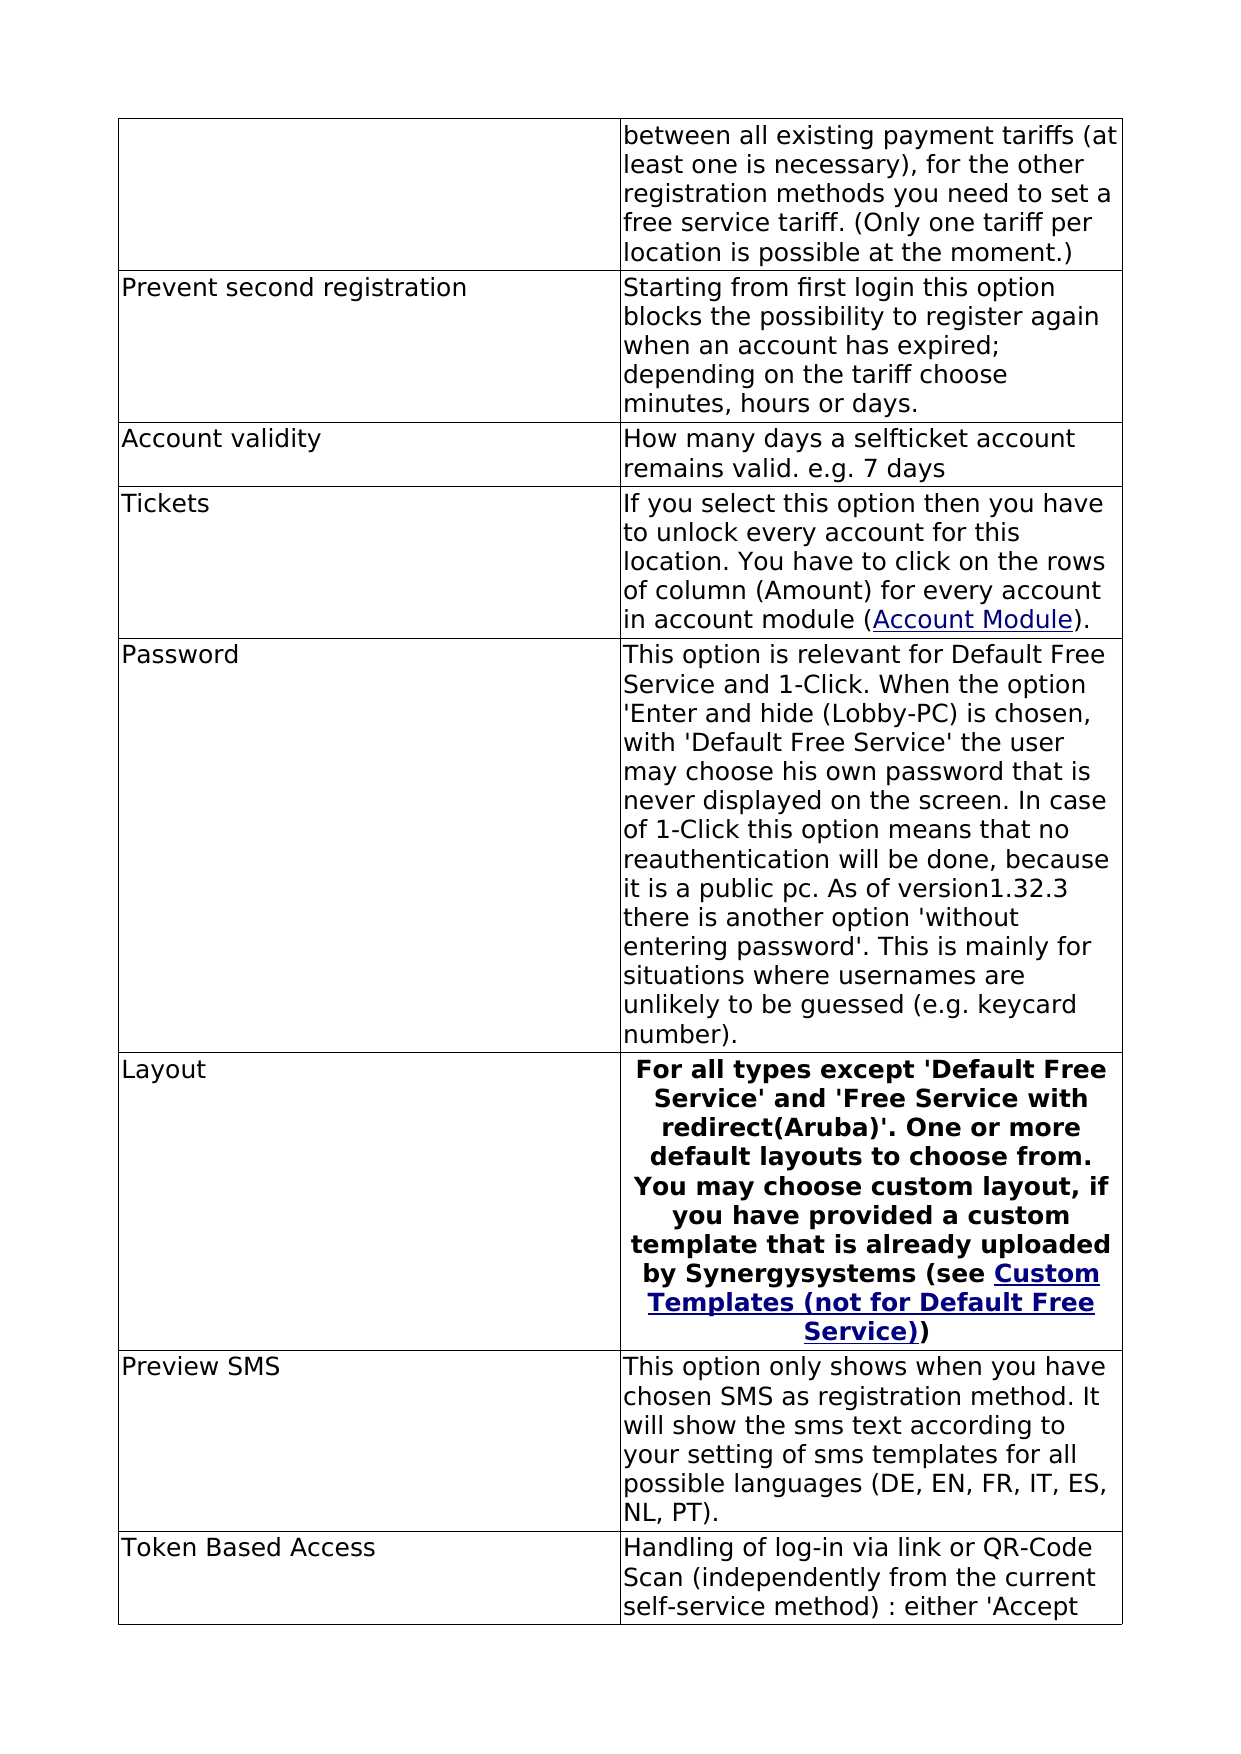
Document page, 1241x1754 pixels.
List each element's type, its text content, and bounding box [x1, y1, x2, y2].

table_cell Handling of log-in via link or QR-Code Scan (independently from the current self-service method) : either 'Accept [621, 1532, 1122, 1624]
table_cell Preview SMS [119, 1351, 620, 1531]
table_cell Tickets [119, 487, 620, 638]
table_cell Password [119, 639, 620, 1052]
table_cell This option only shows when you have chosen SMS as registration method. It will show the sms text according to your setting of sms templates for all possible languages (DE, EN, FR, IT, ES, NL, PT). [621, 1351, 1122, 1531]
table_cell between all existing payment tariffs (at least one is necessary), for the other registration methods you need to set a free service tariff. (Only one tariff per location is possible at the moment.) [621, 119, 1122, 270]
table_cell [119, 119, 620, 270]
table_cell Token Based Access [119, 1532, 620, 1624]
table_cell Account validity [119, 423, 620, 486]
table_cell This option is relevant for Default Free Service and 1-Click. When the option 'Enter and hide (Lobby-PC) is chosen, with 'Default Free Service' the user may choose his own password that is never displayed on the screen. In case of 1-Click this option means that no reauthentication will be done, because it is a public pc. As of version1.32.3 there is another option 'without entering password'. This is mainly for situations where usernames are unlikely to be guessed (e.g. keycard number). [621, 639, 1122, 1052]
table_cell How many days a selfticket account remains valid. e.g. 7 days [621, 423, 1122, 486]
table_cell If you select this option then you have to unlock every account for this location. You have to click on the rows of column (Amount) for every account in account module (Account Module). [621, 487, 1122, 638]
table_cell Layout [119, 1053, 620, 1349]
table_cell Starting from first login this option blocks the possibility to register again when an account has expired; depending on the tariff choose minutes, hours or days. [621, 271, 1122, 422]
table_cell Prevent second registration [119, 271, 620, 422]
table_cell For all types except 'Default Free Service' and 'Free Service with redirect(Aruba)'. One or more default layouts to choose from. You may choose custom layout, if you have provided a custom template that is already uploaded by Synergysystems (see Custom Templates (not for Default Free Service)) [621, 1053, 1122, 1349]
